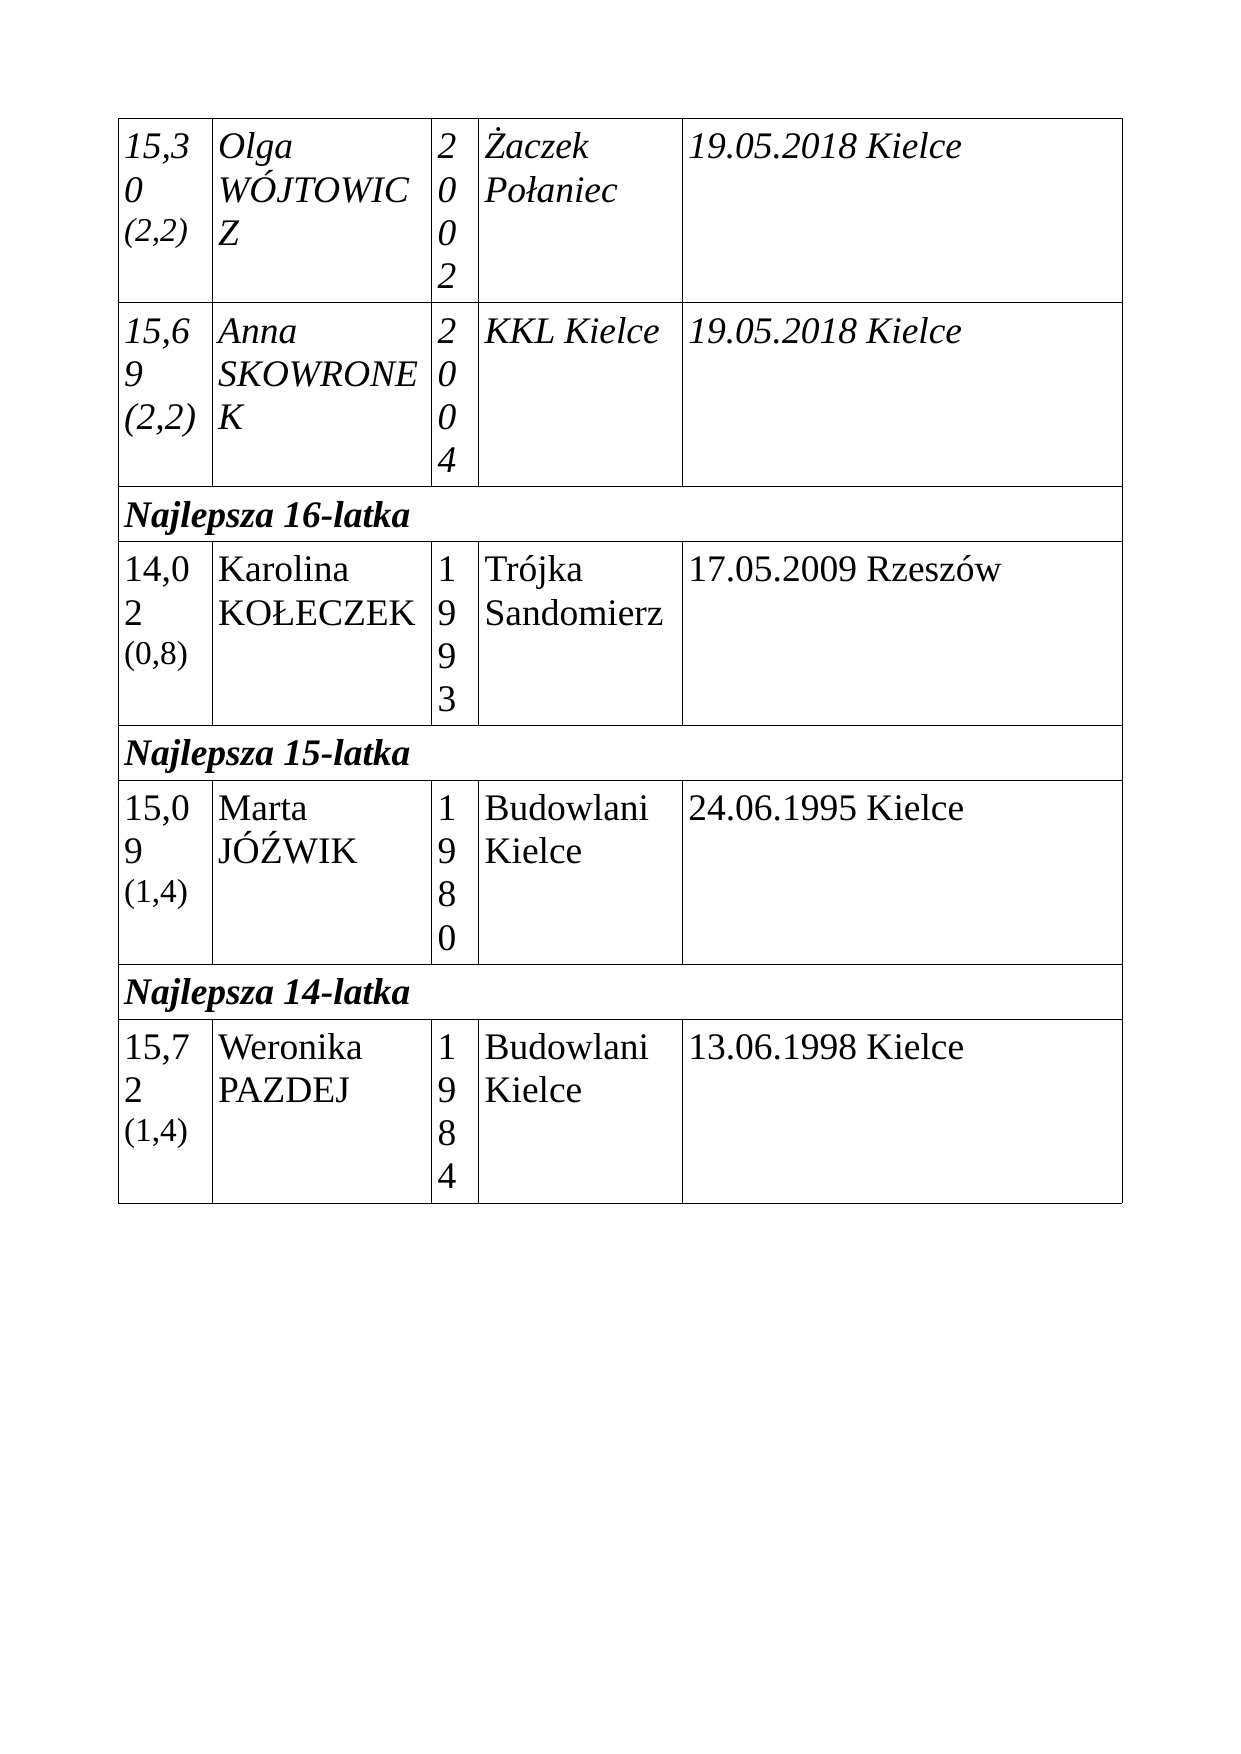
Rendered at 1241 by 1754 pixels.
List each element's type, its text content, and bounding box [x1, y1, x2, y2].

table_cell 19.05.2018 Kielce [683, 303, 1122, 486]
table_cell Anna SKOWRONEK [213, 303, 431, 486]
table_cell 1980 [432, 781, 478, 964]
table_cell 1984 [432, 1020, 478, 1202]
table_cell Najlepsza 15-latka [119, 726, 1122, 780]
table_cell Trójka Sandomierz [479, 542, 682, 725]
table_cell KKL Kielce [479, 303, 682, 486]
table_cell 14,02 (0,8) [119, 542, 212, 725]
table_cell 2004 [432, 303, 478, 486]
table_cell 13.06.1998 Kielce [683, 1020, 1122, 1202]
table_cell 17.05.2009 Rzeszów [683, 542, 1122, 725]
table_cell Budowlani Kielce [479, 781, 682, 964]
table_cell Marta JÓŹWIK [213, 781, 431, 964]
table_cell 15,69 (2,2) [119, 303, 212, 486]
table_cell 1993 [432, 542, 478, 725]
table_cell 15,72 (1,4) [119, 1020, 212, 1202]
table_cell Weronika PAZDEJ [213, 1020, 431, 1202]
table_cell Karolina KOŁECZEK [213, 542, 431, 725]
table_cell Żaczek Połaniec [479, 119, 682, 302]
table_cell 24.06.1995 Kielce [683, 781, 1122, 964]
table_cell 2002 [432, 119, 478, 302]
table_cell 15,09 (1,4) [119, 781, 212, 964]
table_cell Olga WÓJTOWICZ [213, 119, 431, 302]
table_cell 19.05.2018 Kielce [683, 119, 1122, 302]
table_cell 15,30 (2,2) [119, 119, 212, 302]
table_cell Najlepsza 14-latka [119, 965, 1122, 1018]
table_cell Budowlani Kielce [479, 1020, 682, 1202]
table_cell Najlepsza 16-latka [119, 487, 1122, 541]
